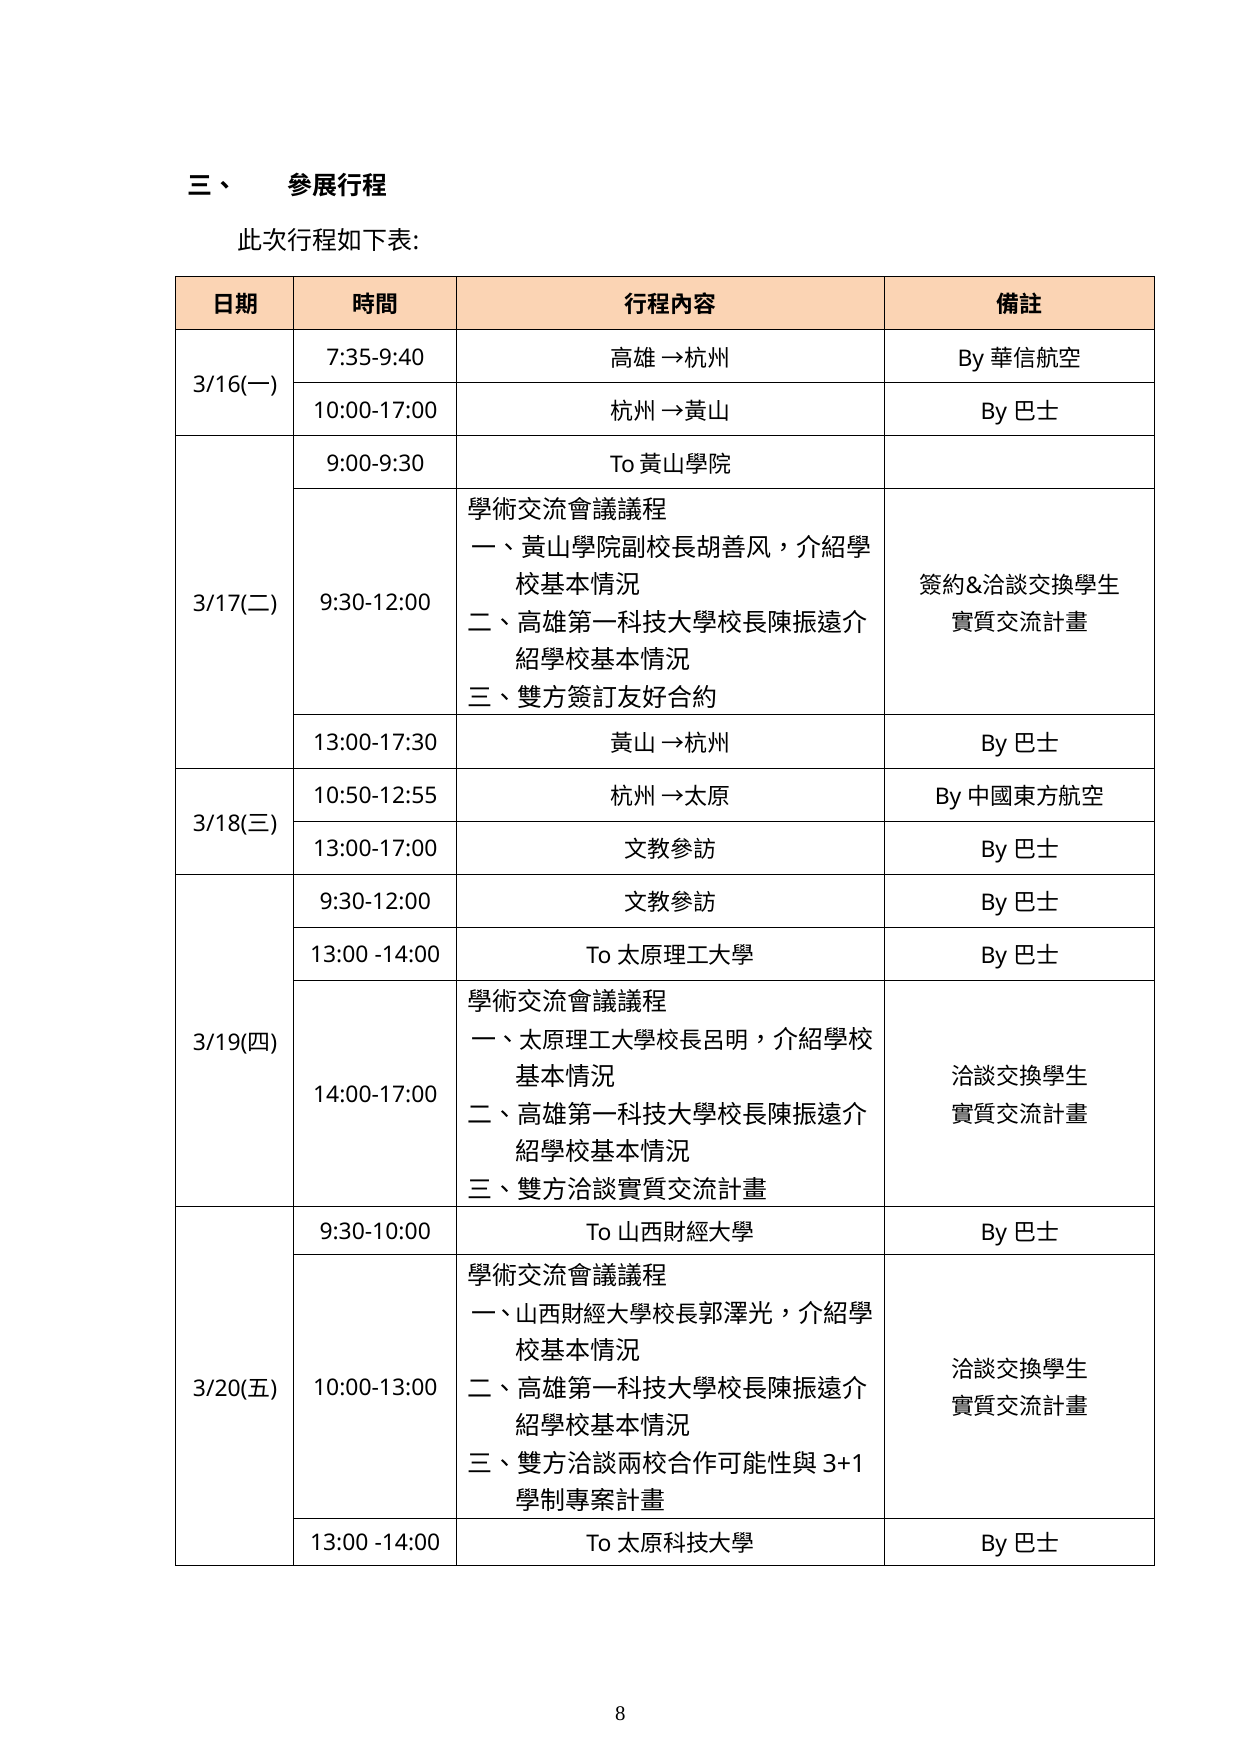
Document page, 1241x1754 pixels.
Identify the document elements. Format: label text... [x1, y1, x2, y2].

table_cell 3/20(五) [176, 1207, 293, 1565]
table_header 時間 [294, 277, 456, 329]
table_cell To 山西財經大學 [457, 1207, 884, 1254]
table_cell 簽約&洽談交換學生 實質交流計畫 [885, 489, 1154, 714]
table_cell 13:00 -14:00 [294, 1519, 456, 1565]
table_cell By 巴士 [885, 822, 1154, 874]
table_cell 3/18(三) [176, 769, 293, 874]
table_cell 10:50-12:55 [294, 769, 456, 821]
table_cell By 巴士 [885, 1519, 1154, 1565]
table_cell 10:00-13:00 [294, 1255, 456, 1517]
table_cell 黃山 →杭州 [457, 715, 884, 767]
table_cell To 太原理工大學 [457, 928, 884, 980]
table_header 行程內容 [457, 277, 884, 329]
table_cell By 巴士 [885, 383, 1154, 435]
table_cell To黃山學院 [457, 436, 884, 488]
table_cell 14:00-17:00 [294, 981, 456, 1206]
table_cell 學術交流會議議程 一、黃山學院副校長胡善风，介紹學校基本情況 二、高雄第一科技大學校長陳振遠介紹學校基本情況 三、雙方簽訂友好合約 [457, 489, 884, 714]
table_cell 13:00 -14:00 [294, 928, 456, 980]
table_cell By 巴士 [885, 715, 1154, 767]
text 此次行程如下表: [187, 220, 1053, 258]
table_cell To 太原科技大學 [457, 1519, 884, 1565]
list 參展行程 [187, 164, 1053, 202]
table_cell [885, 436, 1154, 488]
table_cell 10:00-17:00 [294, 383, 456, 435]
table_header 備註 [885, 277, 1154, 329]
table_cell 13:00-17:30 [294, 715, 456, 767]
table_header 日期 [176, 277, 293, 329]
table_cell 杭州 →太原 [457, 769, 884, 821]
table_cell 3/16(一) [176, 330, 293, 435]
table_cell By 巴士 [885, 875, 1154, 927]
table_cell By 中國東方航空 [885, 769, 1154, 821]
table_cell 學術交流會議議程 一、太原理工大學校長呂明，介紹學校基本情況 二、高雄第一科技大學校長陳振遠介紹學校基本情況 三、雙方洽談實質交流計畫 [457, 981, 884, 1206]
table_cell 高雄 →杭州 [457, 330, 884, 382]
table_cell By 巴士 [885, 1207, 1154, 1254]
table_cell 學術交流會議議程 一、山西財經大學校長郭澤光，介紹學校基本情況 二、高雄第一科技大學校長陳振遠介紹學校基本情況 三、雙方洽談兩校合作可能性與3+1學制專案計畫 [457, 1255, 884, 1517]
table_cell 3/17(二) [176, 436, 293, 767]
table_cell 9:00-9:30 [294, 436, 456, 488]
table_cell 9:30-12:00 [294, 875, 456, 927]
table_cell By 巴士 [885, 928, 1154, 980]
table_cell By 華信航空 [885, 330, 1154, 382]
table_cell 3/19(四) [176, 875, 293, 1206]
table_cell 洽談交換學生 實質交流計畫 [885, 981, 1154, 1206]
table_cell 9:30-12:00 [294, 489, 456, 714]
table_cell 7:35-9:40 [294, 330, 456, 382]
table_cell 文教參訪 [457, 875, 884, 927]
table_cell 文教參訪 [457, 822, 884, 874]
table_cell 13:00-17:00 [294, 822, 456, 874]
table_cell 洽談交換學生 實質交流計畫 [885, 1255, 1154, 1517]
table_cell 9:30-10:00 [294, 1207, 456, 1254]
table_cell 杭州 →黃山 [457, 383, 884, 435]
